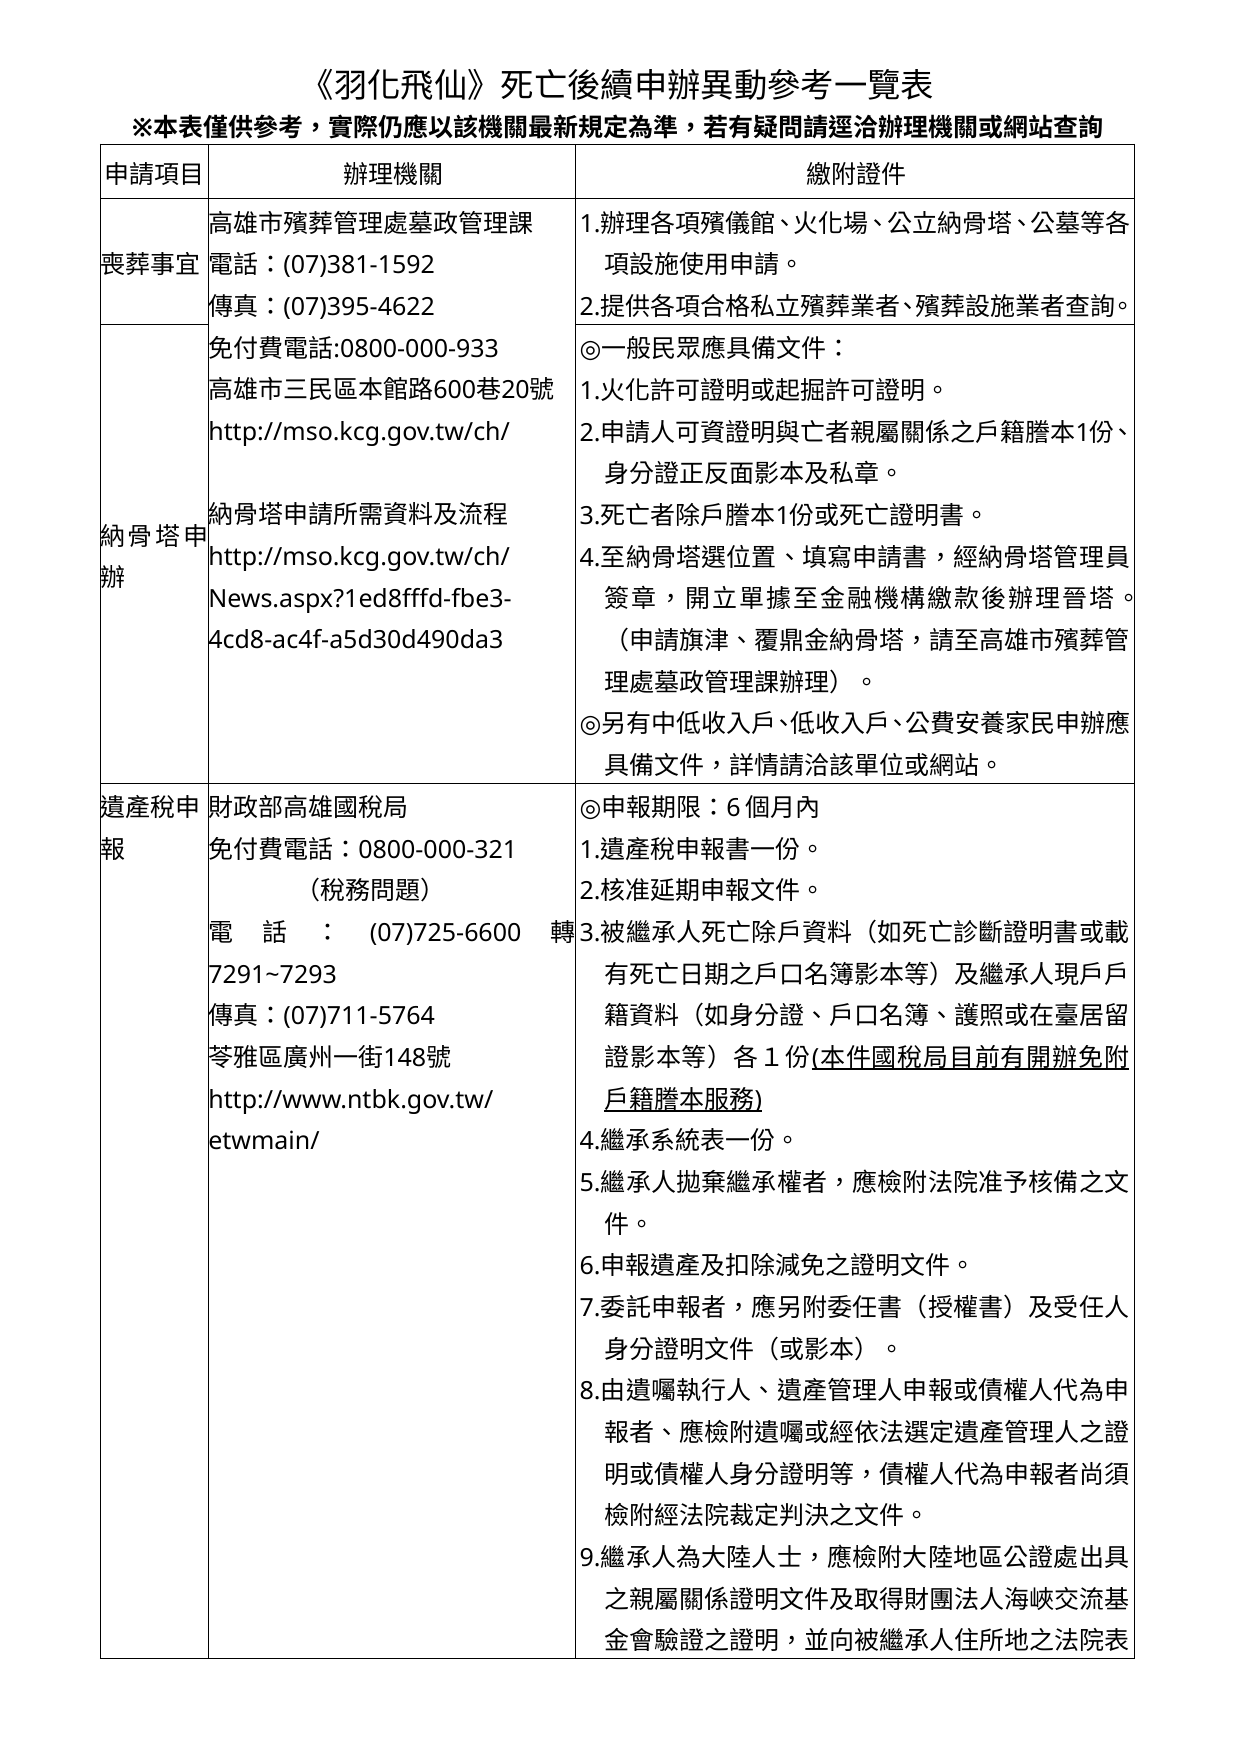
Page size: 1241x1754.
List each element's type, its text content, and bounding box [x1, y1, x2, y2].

table_header 繳附證件 [576, 145, 1134, 198]
table_cell 納骨塔申辦 [101, 325, 208, 783]
table_cell ◎一般民眾應具備文件： 1.火化許可證明或起掘許可證明。 2.申請人可資證明與亡者親屬關係之戶籍謄本1份、身分證正反面影本及私章。 3.死亡者除戶謄本1份或死亡證明書。 4.至納骨塔選位置、填寫申請書，經納骨塔管理員簽章，開立單據至金融機構繳款後辦理晉塔。（申請旗津、覆鼎金納骨塔，請至高雄市殯葬管理處墓政管理課辦理）。 ◎另有中低收入戶、低收入戶、公費安養家民申辦應具備文件，詳情請洽該單位或網站。 [576, 325, 1134, 783]
table_header 辦理機關 [209, 145, 575, 198]
table_header 申請項目 [101, 145, 208, 198]
table_cell 高雄市殯葬管理處墓政管理課 電話：(07)381-1592 傳真：(07)395-4622 免付費電話:0800-000-933 高雄市三民區本館路600巷20號 http://mso.kcg.gov.tw/ch/ 納骨塔申請所需資料及流程 http://mso.kcg.gov.tw/ch/News.aspx?1ed8fffd-fbe3-4cd8-ac4f-a5d30d490da3 [209, 199, 575, 783]
table_cell 喪葬事宜 [101, 199, 208, 324]
table_cell 1.辦理各項殯儀館、火化場、公立納骨塔、公墓等各項設施使用申請。 2.提供各項合格私立殯葬業者、殯葬設施業者查詢。 [576, 199, 1134, 324]
text ※本表僅供參考，實際仍應以該機關最新規定為準，若有疑問請逕洽辦理機關或網站查詢 [100, 107, 1134, 143]
table_cell 財政部高雄國稅局 免付費電話：0800-000-321 （稅務問題） 電話：(07)725-6600轉7291~7293 傳真：(07)711-5764 苓雅區廣州一街148號 http://www.ntbk.gov.tw/etwmain/ [209, 784, 575, 1658]
text 《羽化飛仙》死亡後續申辦異動參考一覽表 [100, 59, 1134, 107]
table_cell ◎申報期限：6個月內 1.遺產稅申報書一份。 2.核准延期申報文件。 3.被繼承人死亡除戶資料（如死亡診斷證明書或載有死亡日期之戶口名簿影本等）及繼承人現戶戶籍資料（如身分證、戶口名簿、護照或在臺居留證影本等）各１份(本件國稅局目前有開辦免附戶籍謄本服務) 4.繼承系統表一份。 5.繼承人拋棄繼承權者，應檢附法院准予核備之文件。 6.申報遺產及扣除減免之證明文件。 7.委託申報者，應另附委任書（授權書）及受任人身分證明文件（或影本）。 8.由遺囑執行人、遺產管理人申報或債權人代為申報者、應檢附遺囑或經依法選定遺產管理人之證明或債權人身分證明等，債權人代為申報者尚須檢附經法院裁定判決之文件。 9.繼承人為大陸人士，應檢附大陸地區公證處出具之親屬關係證明文件及取得財團法人海峽交流基金會驗證之證明，並向被繼承人住所地之法院表 [576, 784, 1134, 1658]
table_cell 遺產稅申報 [101, 784, 208, 1658]
